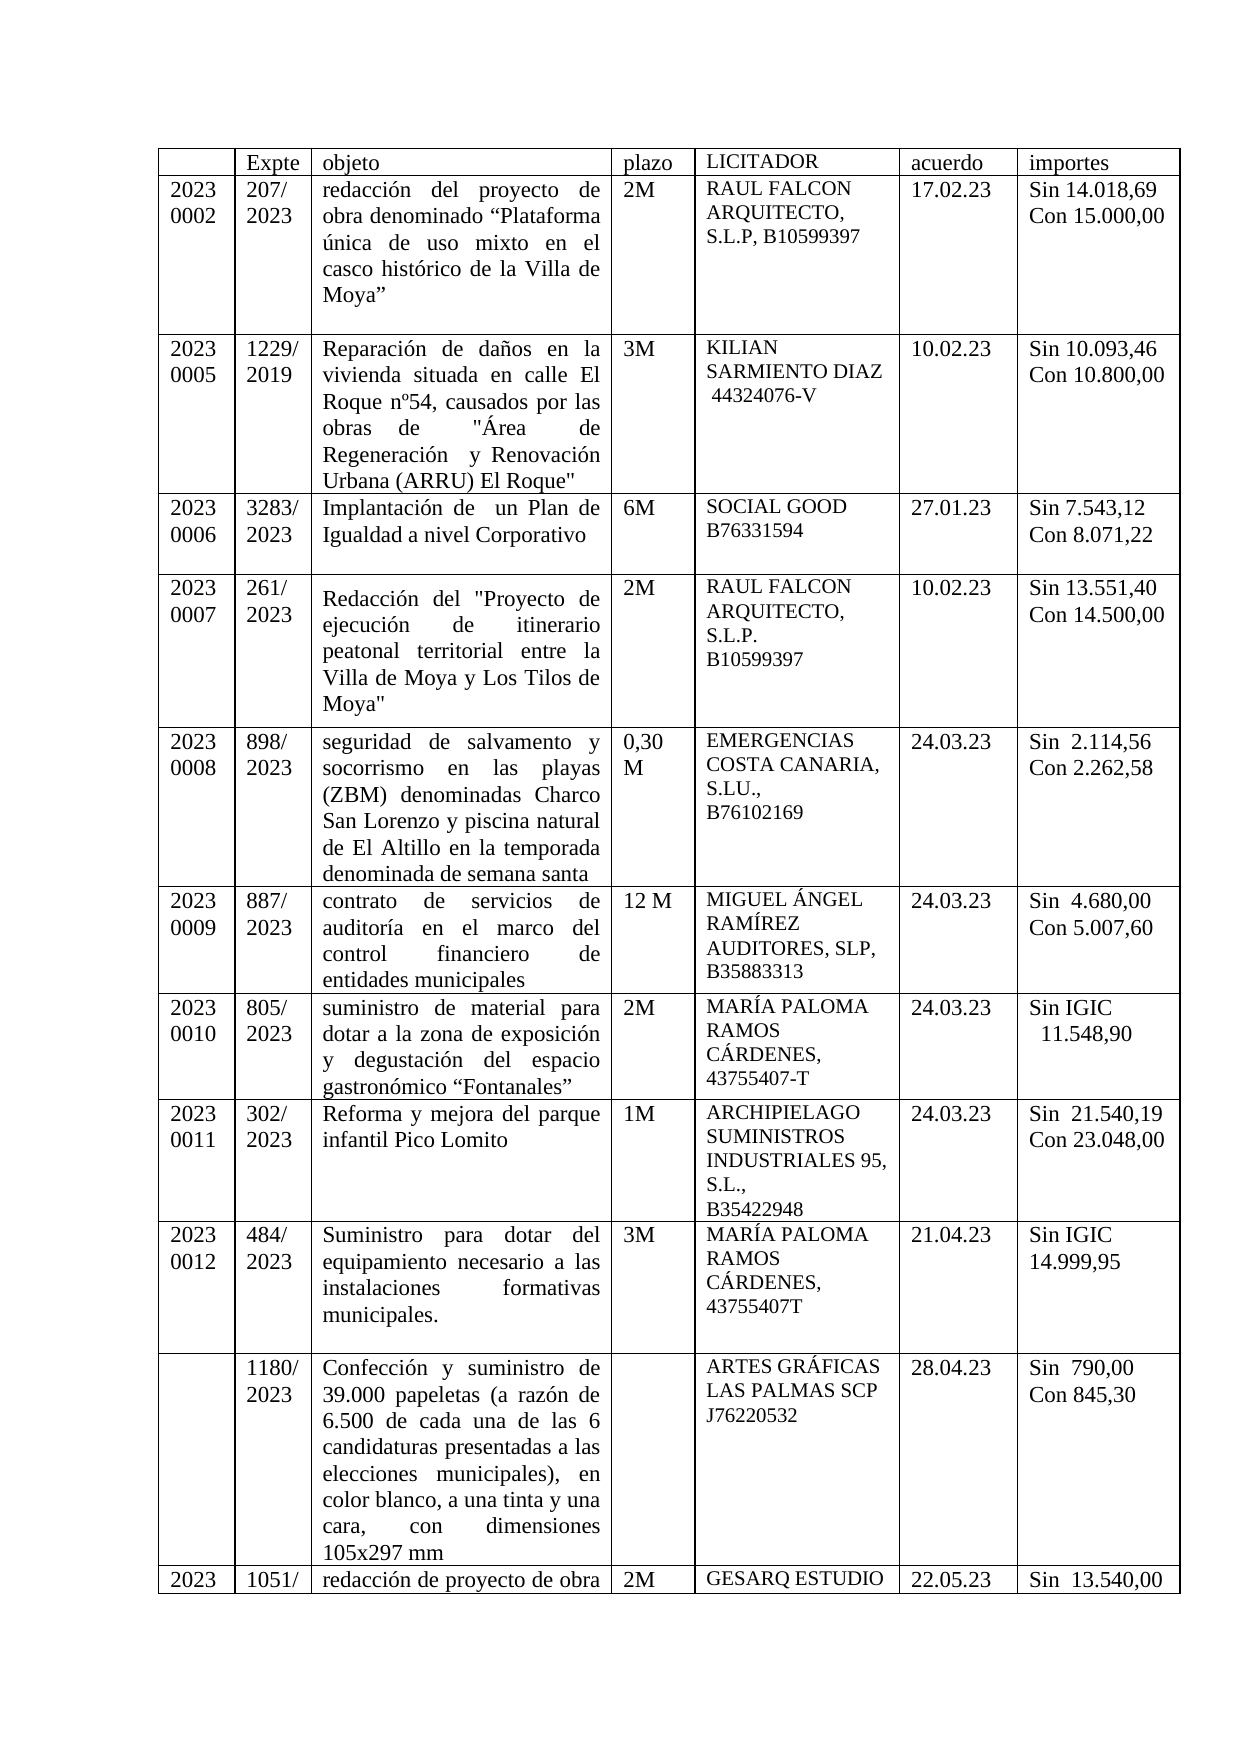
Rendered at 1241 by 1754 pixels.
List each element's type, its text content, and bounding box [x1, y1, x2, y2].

table_header objeto [312, 149, 611, 175]
table_cell 2M [612, 994, 694, 1099]
table_header Expte [236, 149, 311, 175]
table_cell Sin 2.114,56 Con 2.262,58 [1018, 728, 1179, 886]
table_cell 2023 0011 [159, 1100, 234, 1221]
table_cell 1051/ [236, 1566, 311, 1593]
table_cell Sin 21.540,19 Con 23.048,00 [1018, 1100, 1179, 1221]
table_cell 261/ 2023 [236, 575, 311, 727]
table_cell 2023 0006 [159, 494, 234, 573]
table_cell 1180/ 2023 [236, 1354, 311, 1565]
table_cell contrato de servicios de auditoría en el marco del control financiero de entidades municipales [312, 887, 611, 993]
table_cell Sin 13.551,40 Con 14.500,00 [1018, 575, 1179, 727]
table_cell MARÍA PALOMA RAMOS CÁRDENES, 43755407T [696, 1222, 899, 1353]
table_cell Sin IGIC 11.548,90 [1018, 994, 1179, 1099]
table_cell 2023 0012 [159, 1222, 234, 1353]
table_cell 2M [612, 575, 694, 727]
table_cell MIGUEL ÁNGEL RAMÍREZ AUDITORES, SLP, B35883313 [696, 887, 899, 993]
table_cell 2M [612, 1566, 694, 1593]
table_cell 12 M [612, 887, 694, 993]
table_cell Sin 13.540,00 [1018, 1566, 1179, 1593]
table_cell 24.03.23 [900, 887, 1017, 993]
table_cell 898/ 2023 [236, 728, 311, 886]
table_header importes [1018, 149, 1179, 175]
table_cell Implantación de un Plan de Igualdad a nivel Corporativo [312, 494, 611, 573]
table_cell 484/ 2023 [236, 1222, 311, 1353]
table_cell 2023 [159, 1566, 234, 1593]
table_cell Sin 4.680,00 Con 5.007,60 [1018, 887, 1179, 993]
table_cell 24.03.23 [900, 728, 1017, 886]
table_cell SOCIAL GOOD B76331594 [696, 494, 899, 573]
table_cell Redacción del "Proyecto de ejecución de itinerario peatonal territorial entre la Villa de Moya y Los Tilos de Moya" [312, 575, 611, 727]
table_header plazo [612, 149, 694, 175]
table_cell Suministro para dotar del equipamiento necesario a las instalaciones formativas municipales. [312, 1222, 611, 1353]
table_header [159, 149, 234, 175]
table_cell 0,30 M [612, 728, 694, 886]
table_cell 27.01.23 [900, 494, 1017, 573]
table_cell 2023 0009 [159, 887, 234, 993]
table_cell 24.03.23 [900, 994, 1017, 1099]
table_cell [612, 1354, 694, 1565]
table_cell Reforma y mejora del parque infantil Pico Lomito [312, 1100, 611, 1221]
table_cell RAUL FALCON ARQUITECTO, S.L.P, B10599397 [696, 176, 899, 334]
table_cell RAUL FALCON ARQUITECTO, S.L.P. B10599397 [696, 575, 899, 727]
table_cell 805/ 2023 [236, 994, 311, 1099]
table_cell Reparación de daños en la vivienda situada en calle El Roque nº54, causados por las obras de "Área de Regeneración y Renovación Urbana (ARRU) El Roque" [312, 335, 611, 493]
table_cell 3283/ 2023 [236, 494, 311, 573]
table_cell 2023 0010 [159, 994, 234, 1099]
table_cell 2M [612, 176, 694, 334]
table_cell 2023 0007 [159, 575, 234, 727]
table_cell [159, 1354, 234, 1565]
table_cell 2023 0008 [159, 728, 234, 886]
table_cell redacción del proyecto de obra denominado “Plataforma única de uso mixto en el casco histórico de la Villa de Moya” [312, 176, 611, 334]
table_cell 887/ 2023 [236, 887, 311, 993]
table_cell 2023 0005 [159, 335, 234, 493]
table_cell Confección y suministro de 39.000 papeletas (a razón de 6.500 de cada una de las 6 candidaturas presentadas a las elecciones municipales), en color blanco, a una tinta y una cara, con dimensiones 105x297 mm [312, 1354, 611, 1565]
table_cell 3M [612, 335, 694, 493]
table_cell 207/ 2023 [236, 176, 311, 334]
table_cell redacción de proyecto de obra [312, 1566, 611, 1593]
table_cell 17.02.23 [900, 176, 1017, 334]
table_cell ARTES GRÁFICAS LAS PALMAS SCP J76220532 [696, 1354, 899, 1565]
table_header LICITADOR [696, 149, 899, 175]
table_cell 21.04.23 [900, 1222, 1017, 1353]
table_cell suministro de material para dotar a la zona de exposición y degustación del espacio gastronómico “Fontanales” [312, 994, 611, 1099]
table_cell 3M [612, 1222, 694, 1353]
table_cell Sin IGIC 14.999,95 [1018, 1222, 1179, 1353]
table_cell Sin 10.093,46 Con 10.800,00 [1018, 335, 1179, 493]
table_cell KILIAN SARMIENTO DIAZ 44324076-V [696, 335, 899, 493]
table_cell MARÍA PALOMA RAMOS CÁRDENES, 43755407-T [696, 994, 899, 1099]
table_header acuerdo [900, 149, 1017, 175]
table_cell Sin 790,00 Con 845,30 [1018, 1354, 1179, 1565]
table_cell 2023 0002 [159, 176, 234, 334]
table_cell GESARQ ESTUDIO [696, 1566, 899, 1593]
table_cell Sin 7.543,12 Con 8.071,22 [1018, 494, 1179, 573]
table_cell ARCHIPIELAGO SUMINISTROS INDUSTRIALES 95, S.L., B35422948 [696, 1100, 899, 1221]
table_cell 6M [612, 494, 694, 573]
table_cell 1229/ 2019 [236, 335, 311, 493]
table_cell 302/ 2023 [236, 1100, 311, 1221]
table_cell 10.02.23 [900, 335, 1017, 493]
table_cell seguridad de salvamento y socorrismo en las playas (ZBM) denominadas Charco San Lorenzo y piscina natural de El Altillo en la temporada denominada de semana santa [312, 728, 611, 886]
table_cell 1M [612, 1100, 694, 1221]
table_cell EMERGENCIAS COSTA CANARIA, S.LU., B76102169 [696, 728, 899, 886]
table_cell 10.02.23 [900, 575, 1017, 727]
table_cell Sin 14.018,69 Con 15.000,00 [1018, 176, 1179, 334]
table_cell 24.03.23 [900, 1100, 1017, 1221]
table_cell 22.05.23 [900, 1566, 1017, 1593]
table_cell 28.04.23 [900, 1354, 1017, 1565]
